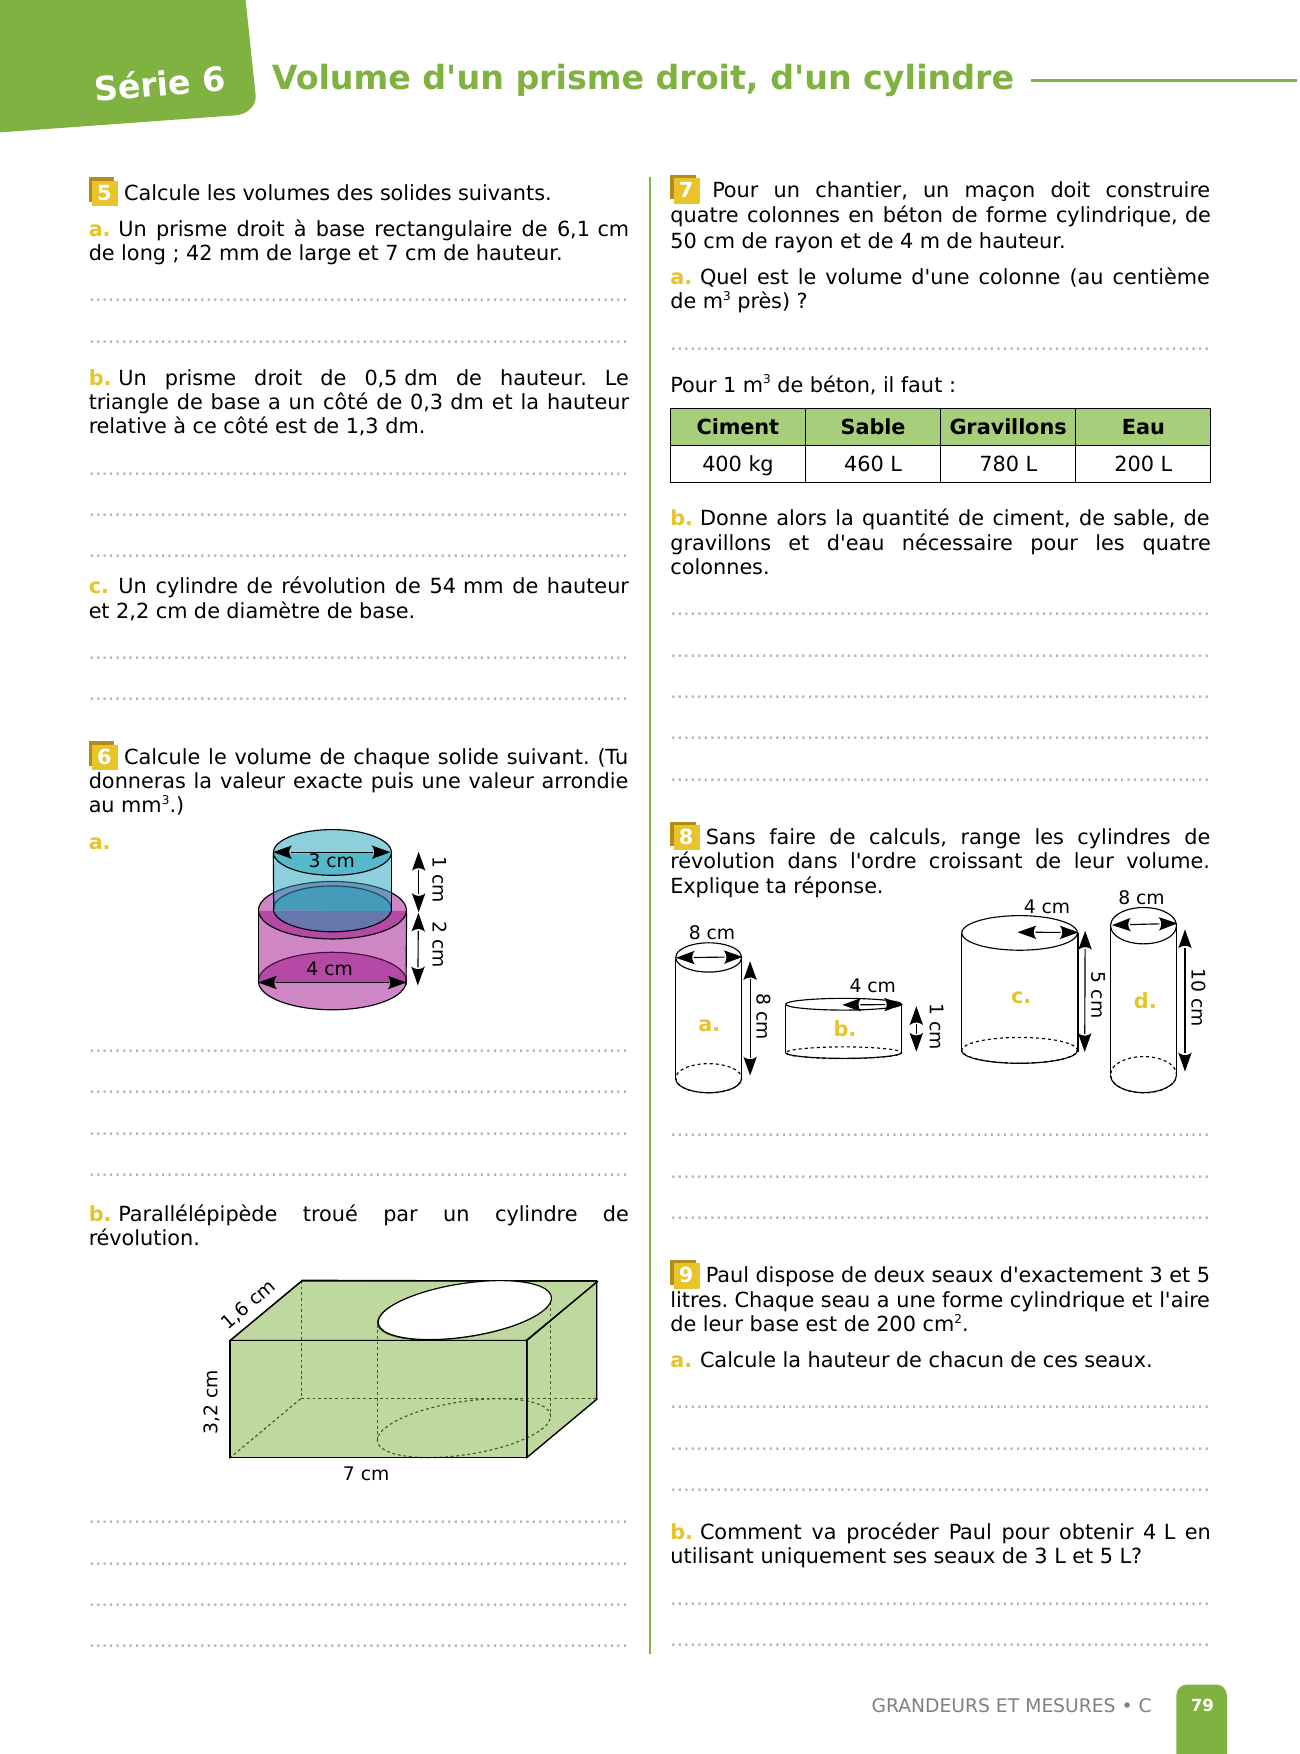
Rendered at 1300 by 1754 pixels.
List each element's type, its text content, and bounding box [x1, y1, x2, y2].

table_cell 780 L [941, 446, 1075, 482]
list Donne alors la quantité de ciment, de sable, de gravillons et d'eau nécessaire pour les quatre colonnes. [670, 507, 1211, 579]
list Comment va procéder Paul pour obtenir 4 L en utilisant uniquement ses seaux de 3 L et 5 L? [670, 1520, 1211, 1569]
subtitle Un cylindre de révolution de 54 mm de hauteur et 2,2 cm de diamètre de base. [88, 574, 629, 623]
table_header Ciment [671, 409, 805, 445]
table_cell 400 kg [671, 446, 805, 482]
text Pour 1 m3 de béton, il faut : [670, 373, 1211, 397]
subtitle Calcule le volume de chaque solide suivant. (Tu donneras la valeur exacte puis une valeur arrondie au mm3.) [88, 741, 629, 818]
table_cell 200 L [1076, 446, 1210, 482]
subtitle Calcule les volumes des solides suivants. [114, 177, 629, 205]
subtitle Un prisme droit à base rectangulaire de 6,1 cm de long ; 42 mm de large et 7 cm de hauteur. [88, 217, 629, 266]
table_header Eau [1076, 409, 1210, 445]
subtitle Paul dispose de deux seaux d'exactement 3 et 5 litres. Chaque seau a une forme cylindrique et l'aire de leur base est de 200 cm2. [670, 1260, 1211, 1337]
list Parallélépipède troué par un cylindre de révolution. [88, 1202, 629, 1487]
subtitle Quel est le volume d'une colonne (au centième de m3 près) ? [670, 265, 1211, 314]
table_header Sable [806, 409, 940, 445]
subtitle Pour un chantier, un maçon doit construire quatre colonnes en béton de forme cylindrique, de 50 cm de rayon et de 4 m de hauteur. [670, 177, 1211, 253]
table_cell 460 L [806, 446, 940, 482]
subtitle Un prisme droit de 0,5 dm de hauteur. Le triangle de base a un côté de 0,3 dm et la hauteur relative à ce côté est de 1,3 dm. [88, 366, 629, 439]
list Calcule la hauteur de chacun de ces seaux. [670, 1348, 1211, 1373]
subtitle Sans faire de calculs, range les cylindres de révolution dans l'ordre croissant de leur volume. Explique ta réponse. [670, 822, 1211, 898]
table_header Gravillons [941, 409, 1075, 445]
